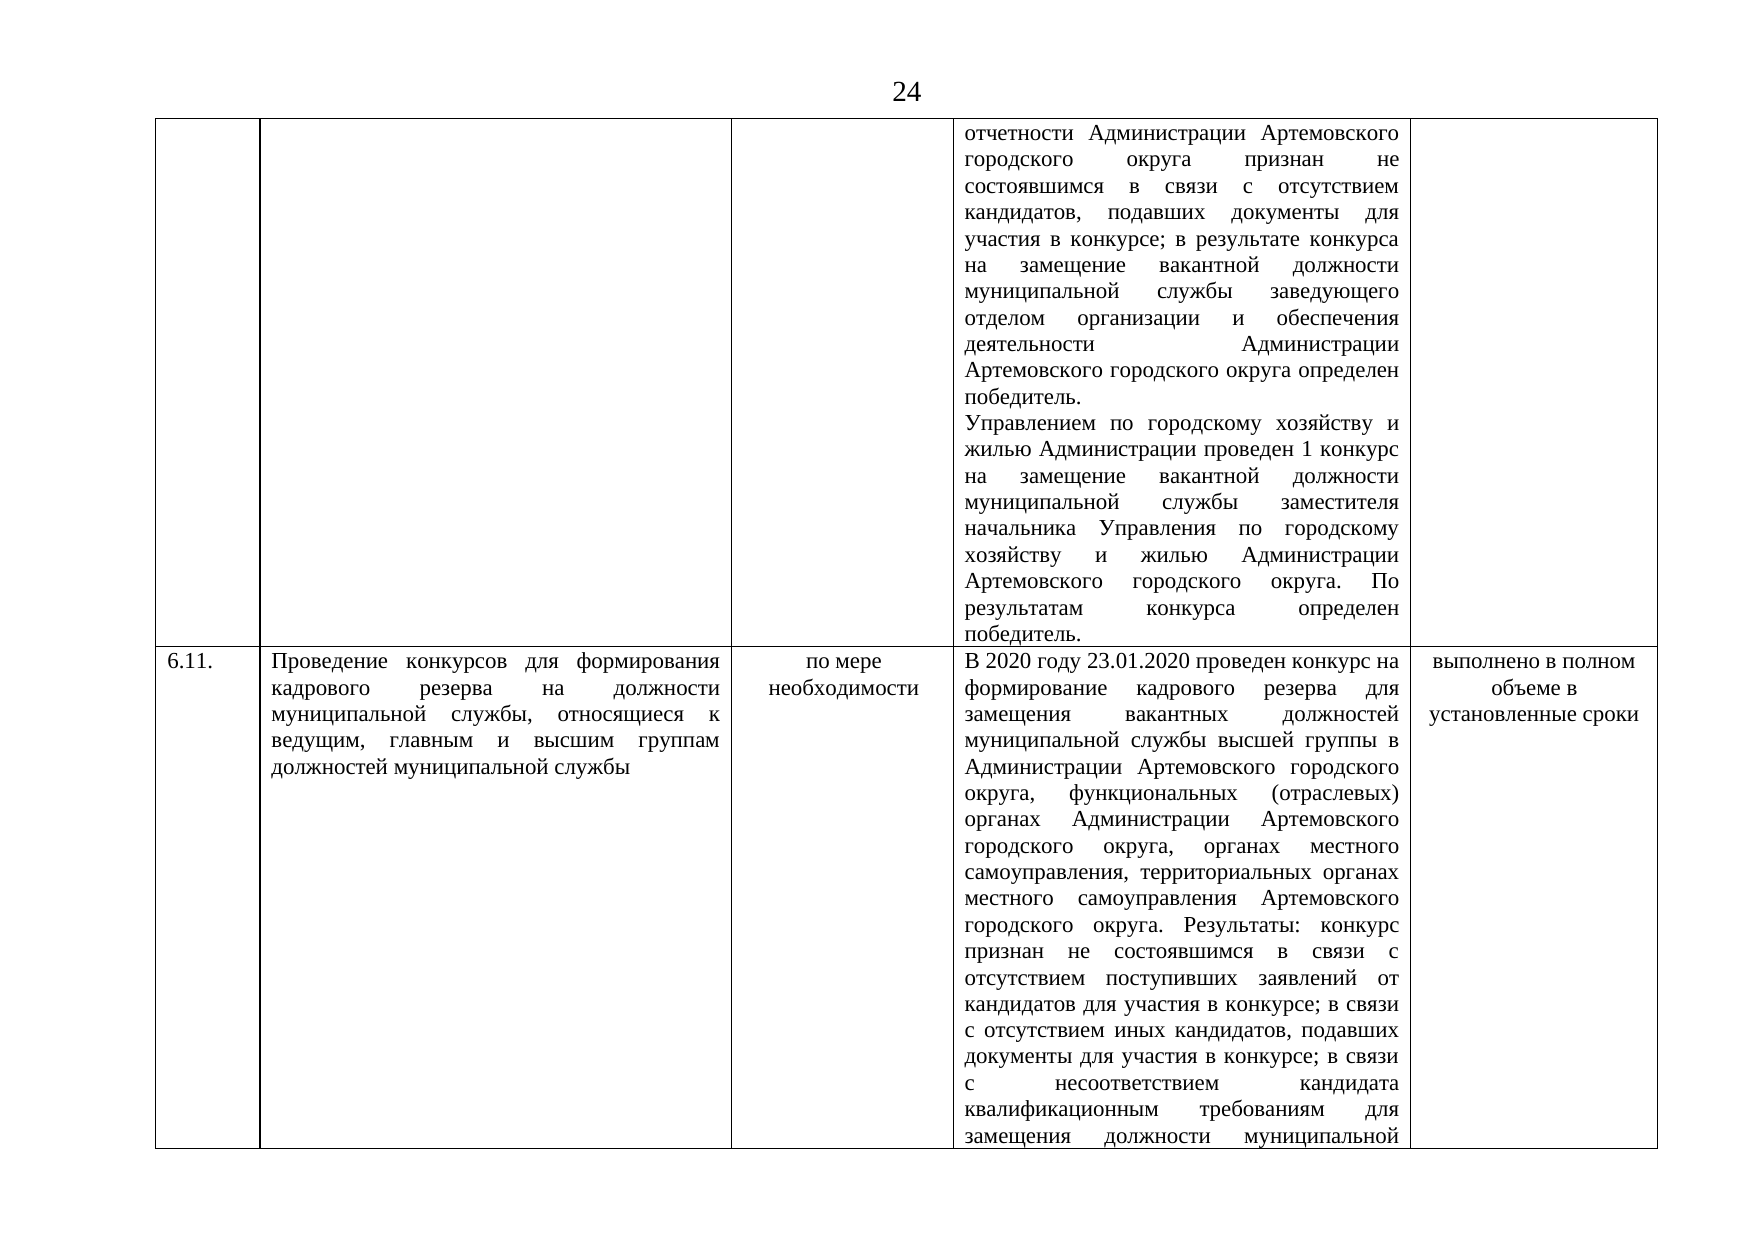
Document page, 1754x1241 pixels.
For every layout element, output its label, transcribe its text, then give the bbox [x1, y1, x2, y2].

table_cell 6.11. [156, 647, 259, 1148]
table_cell Проведение конкурсов для формирования кадрового резерва на должности муниципальной службы, относящиеся к ведущим, главным и высшим группам должностей муниципальной службы [261, 647, 731, 1148]
table_cell [156, 119, 259, 646]
table_cell [261, 119, 731, 646]
table_cell отчетности Администрации Артемовского городского округа признан не состоявшимся в связи с отсутствием кандидатов, подавших документы для участия в конкурсе; в результате конкурса на замещение вакантной должности муниципальной службы заведующего отделом организации и обеспечения деятельности Администрации Артемовского городского округа определен победитель. Управлением по городскому хозяйству и жилью Администрации проведен 1 конкурс на замещение вакантной должности муниципальной службы заместителя начальника Управления по городскому хозяйству и жилью Администрации Артемовского городского округа. По результатам конкурса определен победитель. [954, 119, 1410, 646]
table_cell выполнено в полном объеме в установленные сроки [1411, 647, 1657, 1148]
table_cell [1411, 119, 1657, 646]
table_cell В 2020 году 23.01.2020 проведен конкурс на формирование кадрового резерва для замещения вакантных должностей муниципальной службы высшей группы в Администрации Артемовского городского округа, функциональных (отраслевых) органах Администрации Артемовского городского округа, органах местного самоуправления, территориальных органах местного самоуправления Артемовского городского округа. Результаты: конкурс признан не состоявшимся в связи с отсутствием поступивших заявлений от кандидатов для участия в конкурсе; в связи с отсутствием иных кандидатов, подавших документы для участия в конкурсе; в связи с несоответствием кандидата квалификационным требованиям для замещения должности муниципальной [954, 647, 1410, 1148]
table_cell по мере необходимости [732, 647, 953, 1148]
table_cell [732, 119, 953, 646]
